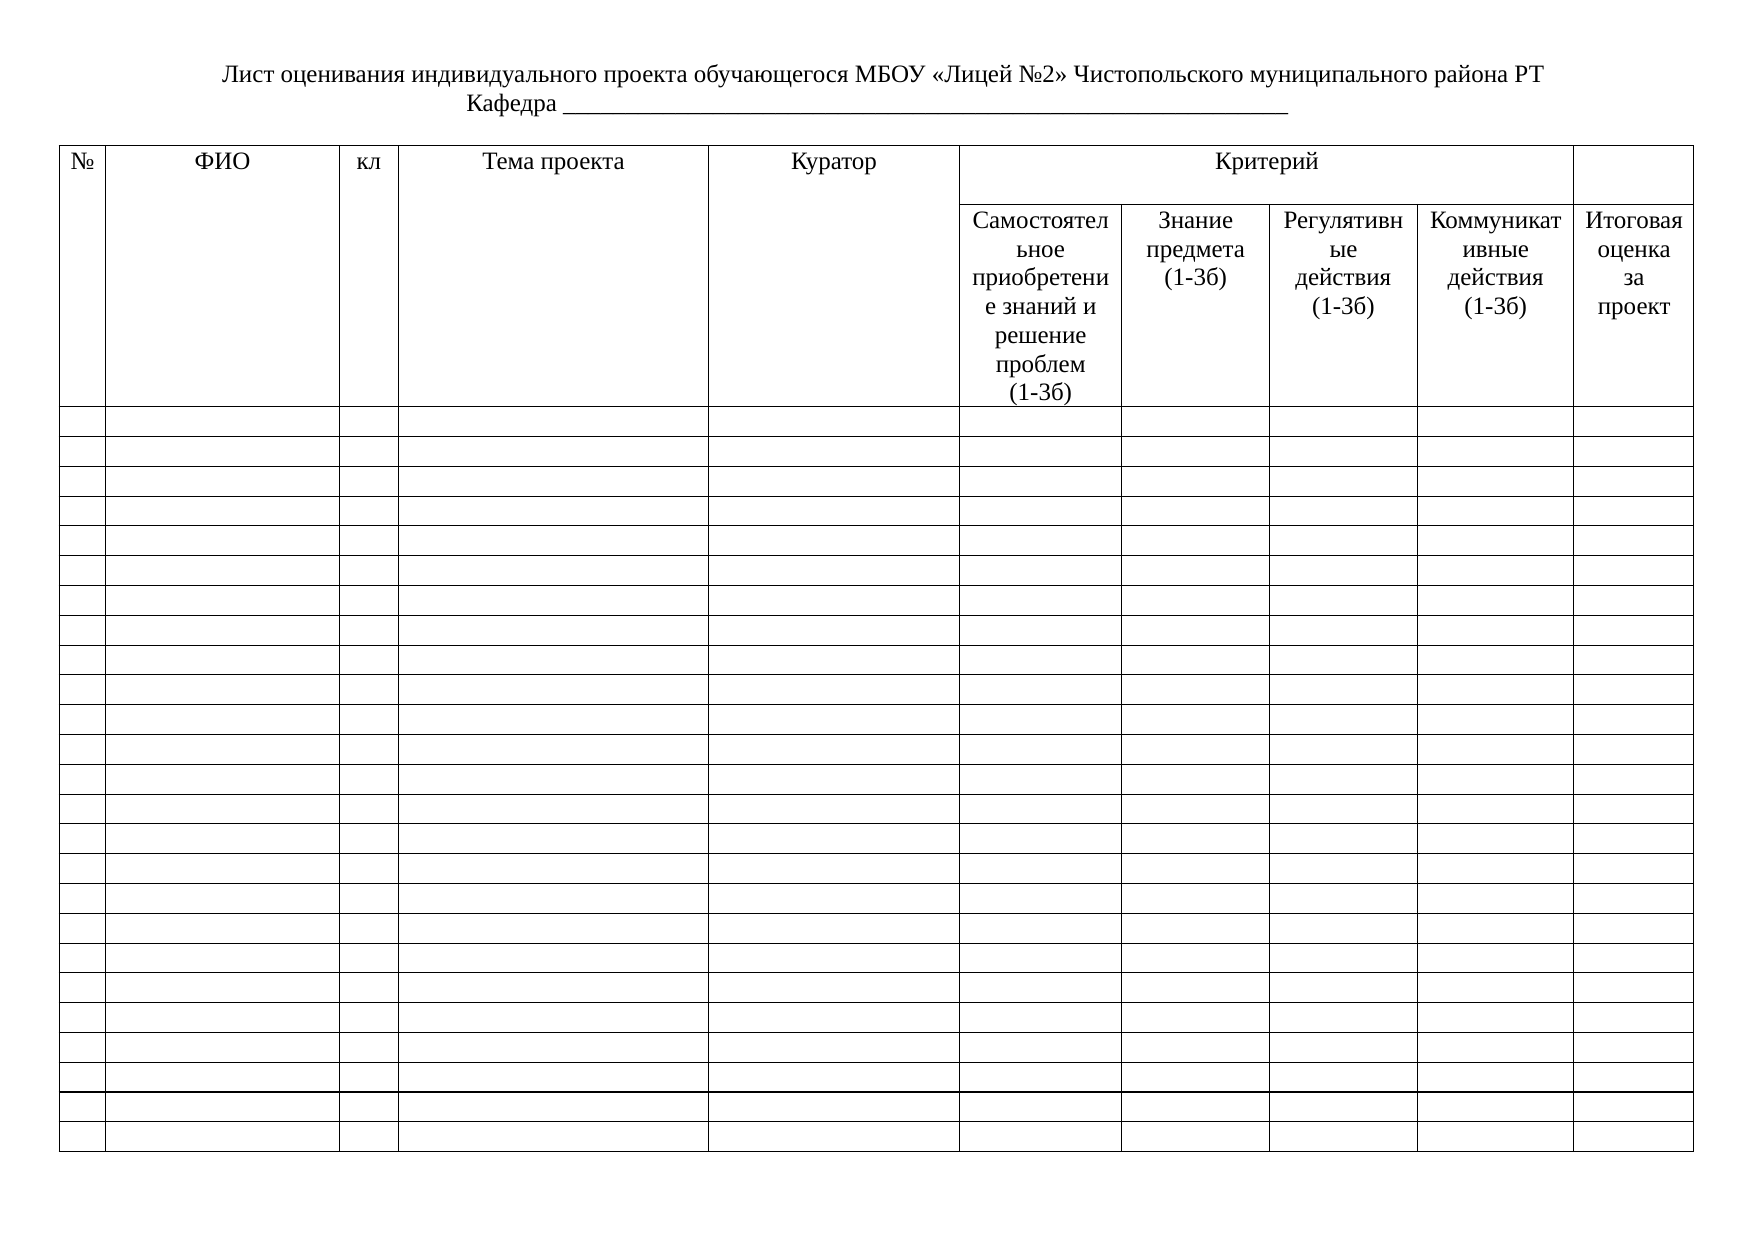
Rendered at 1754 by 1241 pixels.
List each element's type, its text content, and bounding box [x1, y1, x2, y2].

table_cell [709, 1003, 959, 1032]
table_cell [1574, 675, 1693, 704]
table_cell [60, 824, 105, 853]
table_cell [60, 497, 105, 525]
table_cell [1418, 407, 1573, 436]
table_cell [1418, 437, 1573, 466]
table_cell [1574, 556, 1693, 585]
table_cell [1122, 646, 1269, 674]
table_cell [1574, 407, 1693, 436]
table_header Тема проекта [399, 146, 708, 406]
table_cell [1122, 467, 1269, 496]
table_cell Регулятивные действия (1-3б) [1270, 205, 1417, 406]
table_cell [1574, 616, 1693, 644]
table_cell [106, 675, 339, 704]
table_cell [709, 616, 959, 644]
table_cell [1574, 586, 1693, 615]
table_cell [106, 914, 339, 942]
table_cell [1270, 497, 1417, 525]
table_cell [960, 824, 1121, 853]
table_cell [1574, 884, 1693, 913]
table_cell [340, 1063, 398, 1091]
table_cell [60, 675, 105, 704]
table_cell [1122, 1003, 1269, 1032]
table_cell [1574, 795, 1693, 823]
table_cell [1270, 824, 1417, 853]
table_cell [340, 914, 398, 942]
table_cell [1122, 795, 1269, 823]
table_cell [1574, 1122, 1693, 1151]
table_cell [709, 1033, 959, 1062]
table_cell [106, 973, 339, 1002]
table_cell [1418, 1122, 1573, 1151]
table_cell [1270, 616, 1417, 644]
table_cell [1574, 526, 1693, 555]
table_cell [960, 914, 1121, 942]
table_cell [60, 1003, 105, 1032]
table_cell [106, 437, 339, 466]
table_cell [340, 765, 398, 793]
table_cell [709, 765, 959, 793]
table_cell [106, 1033, 339, 1062]
table_cell [106, 497, 339, 525]
table_cell [1270, 795, 1417, 823]
table_cell [1418, 824, 1573, 853]
table_cell [1418, 973, 1573, 1002]
table_header [1574, 146, 1693, 204]
table_cell [709, 705, 959, 734]
table_cell [1574, 824, 1693, 853]
table_cell [1270, 586, 1417, 615]
table_cell [1418, 467, 1573, 496]
table_header № [60, 146, 105, 406]
table_cell [709, 497, 959, 525]
table_cell [399, 1063, 708, 1091]
table_cell [960, 526, 1121, 555]
table_cell [960, 1003, 1121, 1032]
table_cell [399, 675, 708, 704]
table_cell [1122, 1063, 1269, 1091]
table_cell [399, 765, 708, 793]
table_cell [1270, 705, 1417, 734]
table_cell [340, 675, 398, 704]
table_cell [960, 467, 1121, 496]
table_cell [106, 526, 339, 555]
table_cell [960, 705, 1121, 734]
table_cell [60, 1063, 105, 1091]
table_cell [1574, 735, 1693, 764]
table_cell [1418, 526, 1573, 555]
table_cell [709, 944, 959, 972]
table_cell [709, 467, 959, 496]
table_cell [1122, 884, 1269, 913]
table_cell [1418, 1033, 1573, 1062]
table_cell [399, 854, 708, 883]
table_cell [106, 616, 339, 644]
table_cell [1418, 675, 1573, 704]
table_cell [1122, 765, 1269, 793]
table_cell [399, 884, 708, 913]
table_cell [106, 854, 339, 883]
table_cell [709, 795, 959, 823]
table_cell [1418, 795, 1573, 823]
table_cell [960, 646, 1121, 674]
table_cell [960, 407, 1121, 436]
table_cell [1122, 407, 1269, 436]
table_cell [1574, 437, 1693, 466]
table_cell [399, 497, 708, 525]
table_cell [340, 556, 398, 585]
table_cell [340, 497, 398, 525]
table_cell Коммуникативные действия (1-3б) [1418, 205, 1573, 406]
table_cell [1574, 705, 1693, 734]
table_cell [60, 1122, 105, 1151]
table_cell [709, 675, 959, 704]
table_cell [709, 646, 959, 674]
table_cell [340, 973, 398, 1002]
table_cell [399, 944, 708, 972]
table_cell [960, 884, 1121, 913]
text Лист оценивания индивидуального проекта обучающегося МБОУ «Лицей №2» Чистопольского муниципального района РТ [59, 59, 1695, 88]
table_cell [709, 556, 959, 585]
table_cell [60, 914, 105, 942]
table_cell [1270, 1093, 1417, 1121]
table_cell [106, 1093, 339, 1121]
table_cell [106, 735, 339, 764]
table_cell [340, 705, 398, 734]
table_cell [399, 914, 708, 942]
table_cell [1270, 854, 1417, 883]
table_cell [399, 1093, 708, 1121]
table_cell [1270, 526, 1417, 555]
table_cell [960, 437, 1121, 466]
table_cell [106, 467, 339, 496]
table_cell [399, 526, 708, 555]
table_cell [1122, 1122, 1269, 1151]
table_cell [60, 437, 105, 466]
table_cell [1574, 854, 1693, 883]
table_cell [340, 526, 398, 555]
table_cell [1574, 765, 1693, 793]
table_cell [106, 1003, 339, 1032]
table_cell [1270, 973, 1417, 1002]
table_cell [1418, 1093, 1573, 1121]
table_cell [340, 467, 398, 496]
table_cell [1270, 646, 1417, 674]
table_cell [399, 1122, 708, 1151]
table_header кл [340, 146, 398, 406]
table_cell [60, 705, 105, 734]
table_cell [399, 1003, 708, 1032]
table_cell [60, 556, 105, 585]
table_cell [60, 765, 105, 793]
table_cell [1418, 705, 1573, 734]
table_cell [960, 1122, 1121, 1151]
table_cell [60, 1033, 105, 1062]
table_header ФИО [106, 146, 339, 406]
table_cell [399, 735, 708, 764]
table_cell [60, 735, 105, 764]
table_cell [1418, 646, 1573, 674]
table_cell [1122, 1033, 1269, 1062]
table_cell [399, 467, 708, 496]
table_cell [1418, 854, 1573, 883]
table_cell [1122, 705, 1269, 734]
table_cell [1270, 944, 1417, 972]
table_cell [340, 884, 398, 913]
table_cell [960, 556, 1121, 585]
table_cell [106, 407, 339, 436]
table_cell [60, 854, 105, 883]
table_header Критерий [960, 146, 1573, 204]
table_cell [340, 646, 398, 674]
table_cell [1122, 526, 1269, 555]
table_cell [399, 646, 708, 674]
table_cell [1574, 1093, 1693, 1121]
table_cell [106, 1122, 339, 1151]
table_cell [340, 437, 398, 466]
table_cell [1122, 616, 1269, 644]
table_cell [1122, 914, 1269, 942]
text Кафедра __________________________________________________________ [59, 88, 1695, 117]
table_cell [1270, 1033, 1417, 1062]
table_cell [960, 735, 1121, 764]
table_cell [709, 973, 959, 1002]
table_cell [106, 944, 339, 972]
table_cell [1270, 467, 1417, 496]
table_cell Самостоятельное приобретение знаний и решение проблем (1-3б) [960, 205, 1121, 406]
table_cell [106, 884, 339, 913]
table_cell [399, 556, 708, 585]
table_cell [960, 973, 1121, 1002]
table_cell [960, 944, 1121, 972]
table_cell [1418, 1003, 1573, 1032]
table_cell [1574, 467, 1693, 496]
table_cell [106, 1063, 339, 1091]
table_cell [1418, 556, 1573, 585]
table_cell [1122, 437, 1269, 466]
table_cell [960, 616, 1121, 644]
table_cell [60, 586, 105, 615]
table_cell [1122, 973, 1269, 1002]
table_cell [1574, 944, 1693, 972]
table_cell [1122, 1093, 1269, 1121]
table_cell [709, 586, 959, 615]
table_cell [1574, 1033, 1693, 1062]
table_cell [399, 973, 708, 1002]
table_cell [340, 824, 398, 853]
table_cell [106, 646, 339, 674]
table_cell [709, 1063, 959, 1091]
table_cell [1574, 973, 1693, 1002]
table_cell [960, 765, 1121, 793]
table_cell [1574, 1003, 1693, 1032]
table_cell [60, 616, 105, 644]
table_cell [960, 675, 1121, 704]
table_cell [1270, 884, 1417, 913]
table_cell [340, 586, 398, 615]
table_cell [399, 616, 708, 644]
table_cell [1574, 497, 1693, 525]
table_cell [340, 735, 398, 764]
table_cell [1270, 675, 1417, 704]
table_cell [960, 1033, 1121, 1062]
table_cell [399, 407, 708, 436]
table_cell [1270, 1003, 1417, 1032]
table_cell [106, 705, 339, 734]
table_cell [340, 407, 398, 436]
table_cell [399, 437, 708, 466]
table_cell [1270, 765, 1417, 793]
table_cell [399, 824, 708, 853]
table_cell [399, 586, 708, 615]
table_cell [960, 795, 1121, 823]
table_cell [399, 795, 708, 823]
table_cell [960, 1063, 1121, 1091]
table_cell [709, 824, 959, 853]
table_cell [1418, 616, 1573, 644]
table_cell [1270, 407, 1417, 436]
table_cell [340, 1093, 398, 1121]
table_cell [1122, 944, 1269, 972]
table_cell [60, 407, 105, 436]
table_cell [1574, 1063, 1693, 1091]
table_cell [960, 497, 1121, 525]
table_cell [340, 616, 398, 644]
table_cell [1122, 586, 1269, 615]
table_cell [1122, 735, 1269, 764]
table_cell [340, 854, 398, 883]
table_cell [1418, 765, 1573, 793]
table_cell [1122, 854, 1269, 883]
table_cell [960, 586, 1121, 615]
table_cell [709, 526, 959, 555]
table_cell [1270, 735, 1417, 764]
table_cell [1270, 556, 1417, 585]
table_cell [709, 1122, 959, 1151]
table_cell [340, 944, 398, 972]
table_cell [1270, 1063, 1417, 1091]
table_header Куратор [709, 146, 959, 406]
table_cell [60, 1093, 105, 1121]
table_cell [1122, 556, 1269, 585]
table_cell [1122, 497, 1269, 525]
table_cell [60, 795, 105, 823]
table_cell [1270, 914, 1417, 942]
table_cell [1122, 824, 1269, 853]
table_cell [709, 884, 959, 913]
table_cell [1574, 646, 1693, 674]
table_cell [1418, 944, 1573, 972]
table_cell [709, 437, 959, 466]
table_cell [1418, 1063, 1573, 1091]
table_cell [709, 914, 959, 942]
table_cell [106, 586, 339, 615]
table_cell [60, 467, 105, 496]
table_cell [1418, 884, 1573, 913]
table_cell [106, 765, 339, 793]
table_cell [1574, 914, 1693, 942]
table_cell [1418, 735, 1573, 764]
table_cell [340, 1003, 398, 1032]
table_cell [960, 854, 1121, 883]
table_cell Итоговая оценка за проект [1574, 205, 1693, 406]
table_cell [399, 1033, 708, 1062]
table_cell [340, 795, 398, 823]
table_cell [709, 1093, 959, 1121]
table_cell [399, 705, 708, 734]
table_cell [106, 556, 339, 585]
table_cell [60, 973, 105, 1002]
table_cell [1270, 1122, 1417, 1151]
table_cell Знание предмета (1-3б) [1122, 205, 1269, 406]
table_cell [60, 944, 105, 972]
table_cell [60, 646, 105, 674]
table_cell [106, 824, 339, 853]
table_cell [60, 526, 105, 555]
table_cell [709, 735, 959, 764]
table_cell [709, 407, 959, 436]
table_cell [1418, 497, 1573, 525]
table_cell [709, 854, 959, 883]
table_cell [340, 1122, 398, 1151]
table_cell [1418, 586, 1573, 615]
table_cell [960, 1093, 1121, 1121]
table_cell [1418, 914, 1573, 942]
table_cell [60, 884, 105, 913]
table_cell [1122, 675, 1269, 704]
table_cell [340, 1033, 398, 1062]
table_cell [106, 795, 339, 823]
table_cell [1270, 437, 1417, 466]
